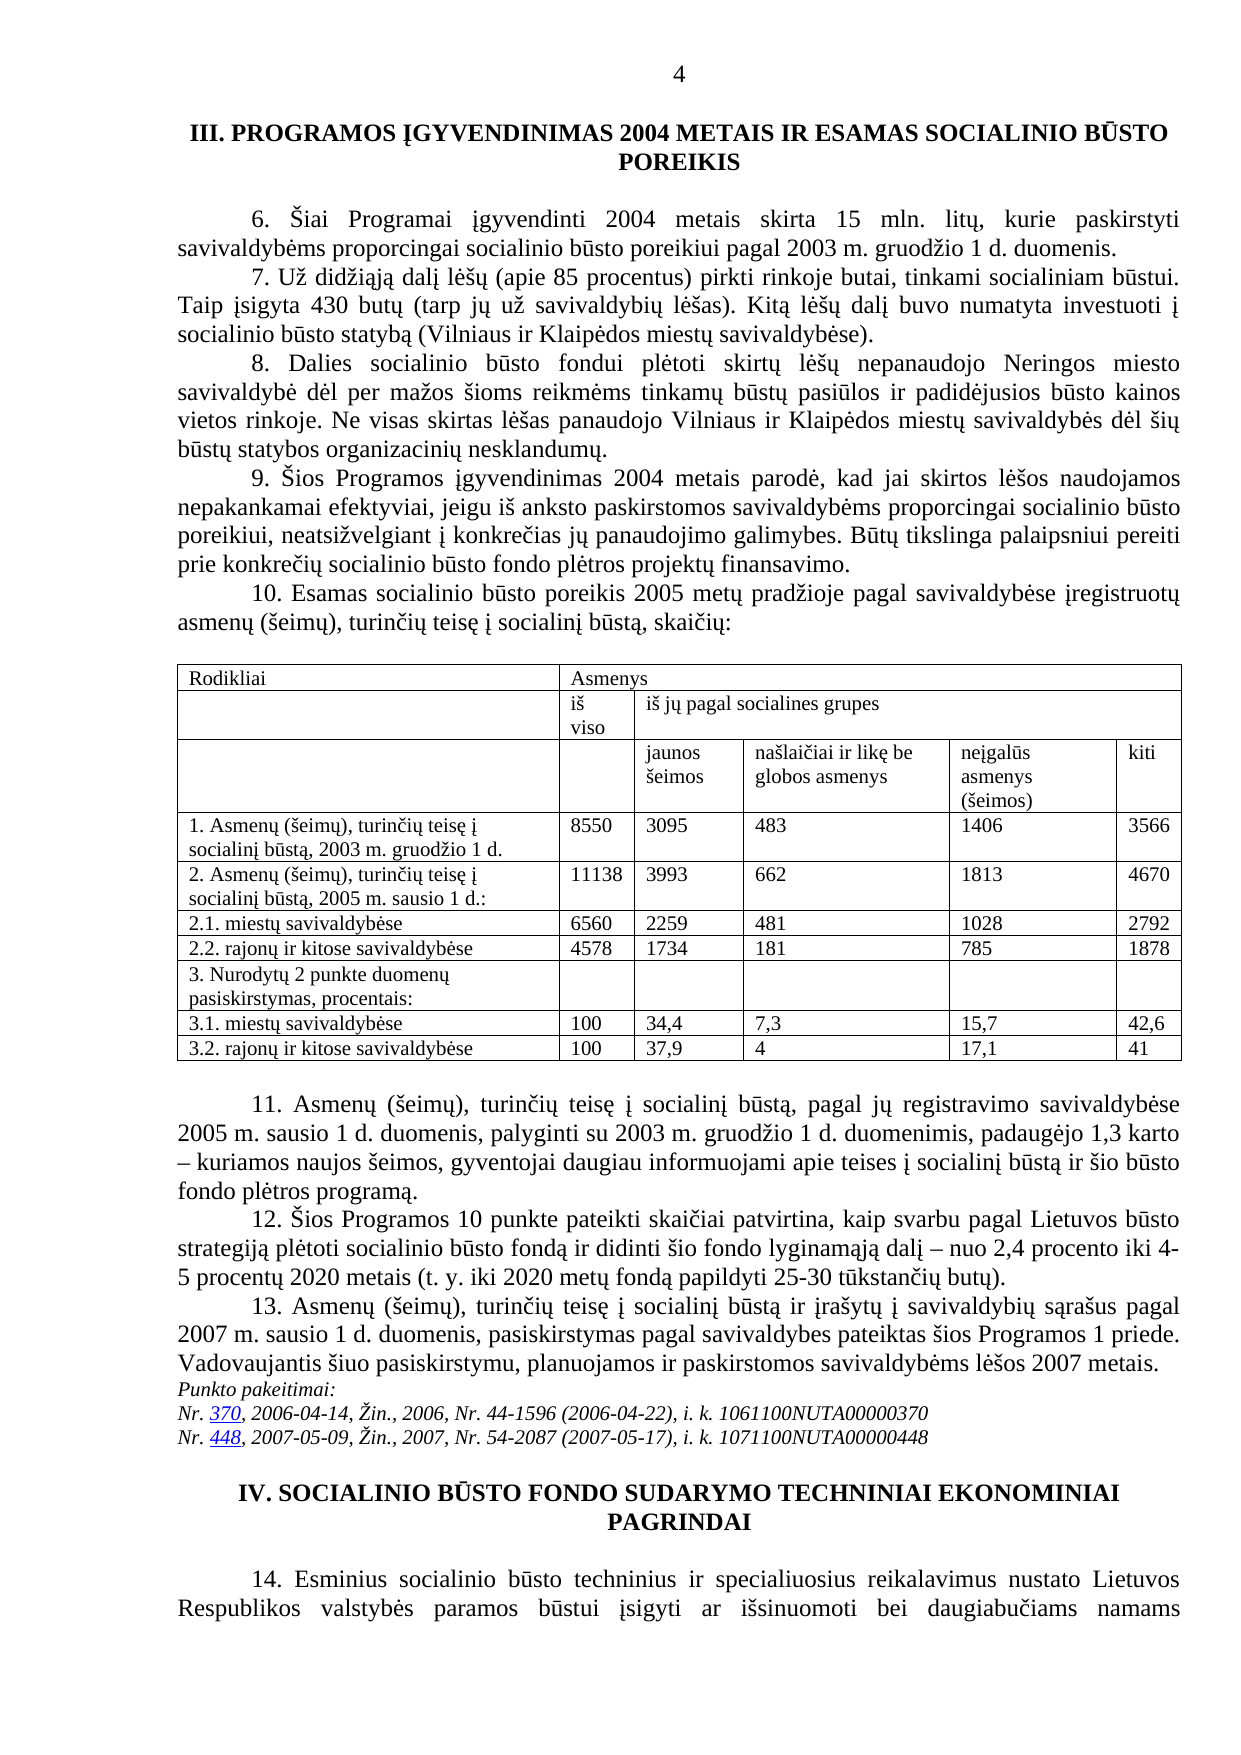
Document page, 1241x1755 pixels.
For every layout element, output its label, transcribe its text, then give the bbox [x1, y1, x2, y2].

table_cell 3.1. miestų savivaldybėse [178, 1011, 559, 1035]
text 6. Šiai Programai įgyvendinti 2004 metais skirta 15 mln. litų, kurie paskirstyti savivaldybėms proporcingai socialinio būsto poreikiui pagal 2003 m. gruodžio 1 d. duomenis. [177, 204, 1181, 262]
table_cell 1406 [950, 813, 1116, 861]
text Nr. 370, 2006-04-14, Žin., 2006, Nr. 44-1596 (2006-04-22), i. k. 1061100NUTA00000370 [177, 1401, 1181, 1425]
table_cell 15,7 [950, 1011, 1116, 1035]
table_cell našlaičiai ir likę be globos asmenys [744, 740, 949, 812]
table_cell 2792 [1117, 911, 1181, 935]
table_cell [560, 961, 634, 1009]
table_cell 3993 [635, 862, 743, 910]
text IV. SOCIALINIO BŪSTO FONDO SUDARYMO TECHNINIAI EKONOMINIAI PAGRINDAI [177, 1478, 1181, 1536]
table_cell 100 [560, 1036, 634, 1060]
text 13. Asmenų (šeimų), turinčių teisę į socialinį būstą ir įrašytų į savivaldybių sąrašus pagal 2007 m. sausio 1 d. duomenis, pasiskirstymas pagal savivaldybes pateiktas šios Programos 1 priede. Vadovaujantis šiuo pasiskirstymu, planuojamos ir paskirstomos savivaldybėms lėšos 2007 metais. [177, 1291, 1181, 1377]
text 12. Šios Programos 10 punkte pateikti skaičiai patvirtina, kaip svarbu pagal Lietuvos būsto strategiją plėtoti socialinio būsto fondą ir didinti šio fondo lyginamąją dalį – nuo 2,4 procento iki 4-5 procentų 2020 metais (t. y. iki 2020 metų fondą papildyti 25-30 tūkstančių butų). [177, 1204, 1181, 1291]
table_header Asmenys [560, 665, 1181, 689]
table_cell 3. Nurodytų 2 punkte duomenų pasiskirstymas, procentais: [178, 961, 559, 1009]
table_cell 6560 [560, 911, 634, 935]
text Nr. 448, 2007-05-09, Žin., 2007, Nr. 54-2087 (2007-05-17), i. k. 1071100NUTA00000448 [177, 1425, 1181, 1449]
table_cell 2259 [635, 911, 743, 935]
table_cell 1878 [1117, 936, 1181, 960]
text III. PROGRAMOS ĮGYVENDINIMAS 2004 METAIS IR ESAMAS SOCIALINIO BŪSTO POREIKIS [177, 118, 1181, 176]
text Punkto pakeitimai: [177, 1377, 1181, 1401]
table_cell 41 [1117, 1036, 1181, 1060]
table_cell 3566 [1117, 813, 1181, 861]
table_cell iš viso [560, 691, 634, 739]
table_cell 483 [744, 813, 949, 861]
table_cell 181 [744, 936, 949, 960]
table_cell 11138 [560, 862, 634, 910]
table_cell 1028 [950, 911, 1116, 935]
table_cell [635, 961, 743, 1009]
table_cell 7,3 [744, 1011, 949, 1035]
table_cell 662 [744, 862, 949, 910]
table_cell 37,9 [635, 1036, 743, 1060]
table_cell 42,6 [1117, 1011, 1181, 1035]
table_cell 2.1. miestų savivaldybėse [178, 911, 559, 935]
table_cell [178, 740, 559, 812]
table_cell [1117, 961, 1181, 1009]
table_cell 481 [744, 911, 949, 935]
table_cell [560, 740, 634, 812]
text 11. Asmenų (šeimų), turinčių teisę į socialinį būstą, pagal jų registravimo savivaldybėse 2005 m. sausio 1 d. duomenis, palyginti su 2003 m. gruodžio 1 d. duomenimis, padaugėjo 1,3 karto – kuriamos naujos šeimos, gyventojai daugiau informuojami apie teises į socialinį būstą ir šio būsto fondo plėtros programą. [177, 1089, 1181, 1204]
table_cell kiti [1117, 740, 1181, 812]
table_cell 4578 [560, 936, 634, 960]
table_cell [744, 961, 949, 1009]
table_cell iš jų pagal socialines grupes [635, 691, 1181, 739]
table_cell 2. Asmenų (šeimų), turinčių teisę į socialinį būstą, 2005 m. sausio 1 d.: [178, 862, 559, 910]
text 10. Esamas socialinio būsto poreikis 2005 metų pradžioje pagal savivaldybėse įregistruotų asmenų (šeimų), turinčių teisę į socialinį būstą, skaičių: [177, 578, 1181, 636]
text 7. Už didžiąją dalį lėšų (apie 85 procentus) pirkti rinkoje butai, tinkami socialiniam būstui. Taip įsigyta 430 butų (tarp jų už savivaldybių lėšas). Kitą lėšų dalį buvo numatyta investuoti į socialinio būsto statybą (Vilniaus ir Klaipėdos miestų savivaldybėse). [177, 262, 1181, 348]
table_cell 2.2. rajonų ir kitose savivaldybėse [178, 936, 559, 960]
table_cell 3.2. rajonų ir kitose savivaldybėse [178, 1036, 559, 1060]
table_cell 4670 [1117, 862, 1181, 910]
text 8. Dalies socialinio būsto fondui plėtoti skirtų lėšų nepanaudojo Neringos miesto savivaldybė dėl per mažos šioms reikmėms tinkamų būstų pasiūlos ir padidėjusios būsto kainos vietos rinkoje. Ne visas skirtas lėšas panaudojo Vilniaus ir Klaipėdos miestų savivaldybės dėl šių būstų statybos organizacinių nesklandumų. [177, 348, 1181, 463]
table_cell 4 [744, 1036, 949, 1060]
table_cell [950, 961, 1116, 1009]
text 9. Šios Programos įgyvendinimas 2004 metais parodė, kad jai skirtos lėšos naudojamos nepakankamai efektyviai, jeigu iš anksto paskirstomos savivaldybėms proporcingai socialinio būsto poreikiui, neatsižvelgiant į konkrečias jų panaudojimo galimybes. Būtų tikslinga palaipsniui pereiti prie konkrečių socialinio būsto fondo plėtros projektų finansavimo. [177, 463, 1181, 578]
table_cell 785 [950, 936, 1116, 960]
table_cell 34,4 [635, 1011, 743, 1035]
table_header Rodikliai [178, 665, 559, 689]
table_cell 1. Asmenų (šeimų), turinčių teisę į socialinį būstą, 2003 m. gruodžio 1 d. [178, 813, 559, 861]
table_cell [178, 691, 559, 739]
text 14. Esminius socialinio būsto techninius ir specialiuosius reikalavimus nustato Lietuvos Respublikos valstybės paramos būstui įsigyti ar išsinuomoti bei daugiabučiams namams [177, 1564, 1181, 1622]
table_cell neįgalūs asmenys (šeimos) [950, 740, 1116, 812]
table_cell 17,1 [950, 1036, 1116, 1060]
table_cell 100 [560, 1011, 634, 1035]
table_cell 3095 [635, 813, 743, 861]
table_cell jaunos šeimos [635, 740, 743, 812]
table_cell 8550 [560, 813, 634, 861]
table_cell 1734 [635, 936, 743, 960]
table_cell 1813 [950, 862, 1116, 910]
